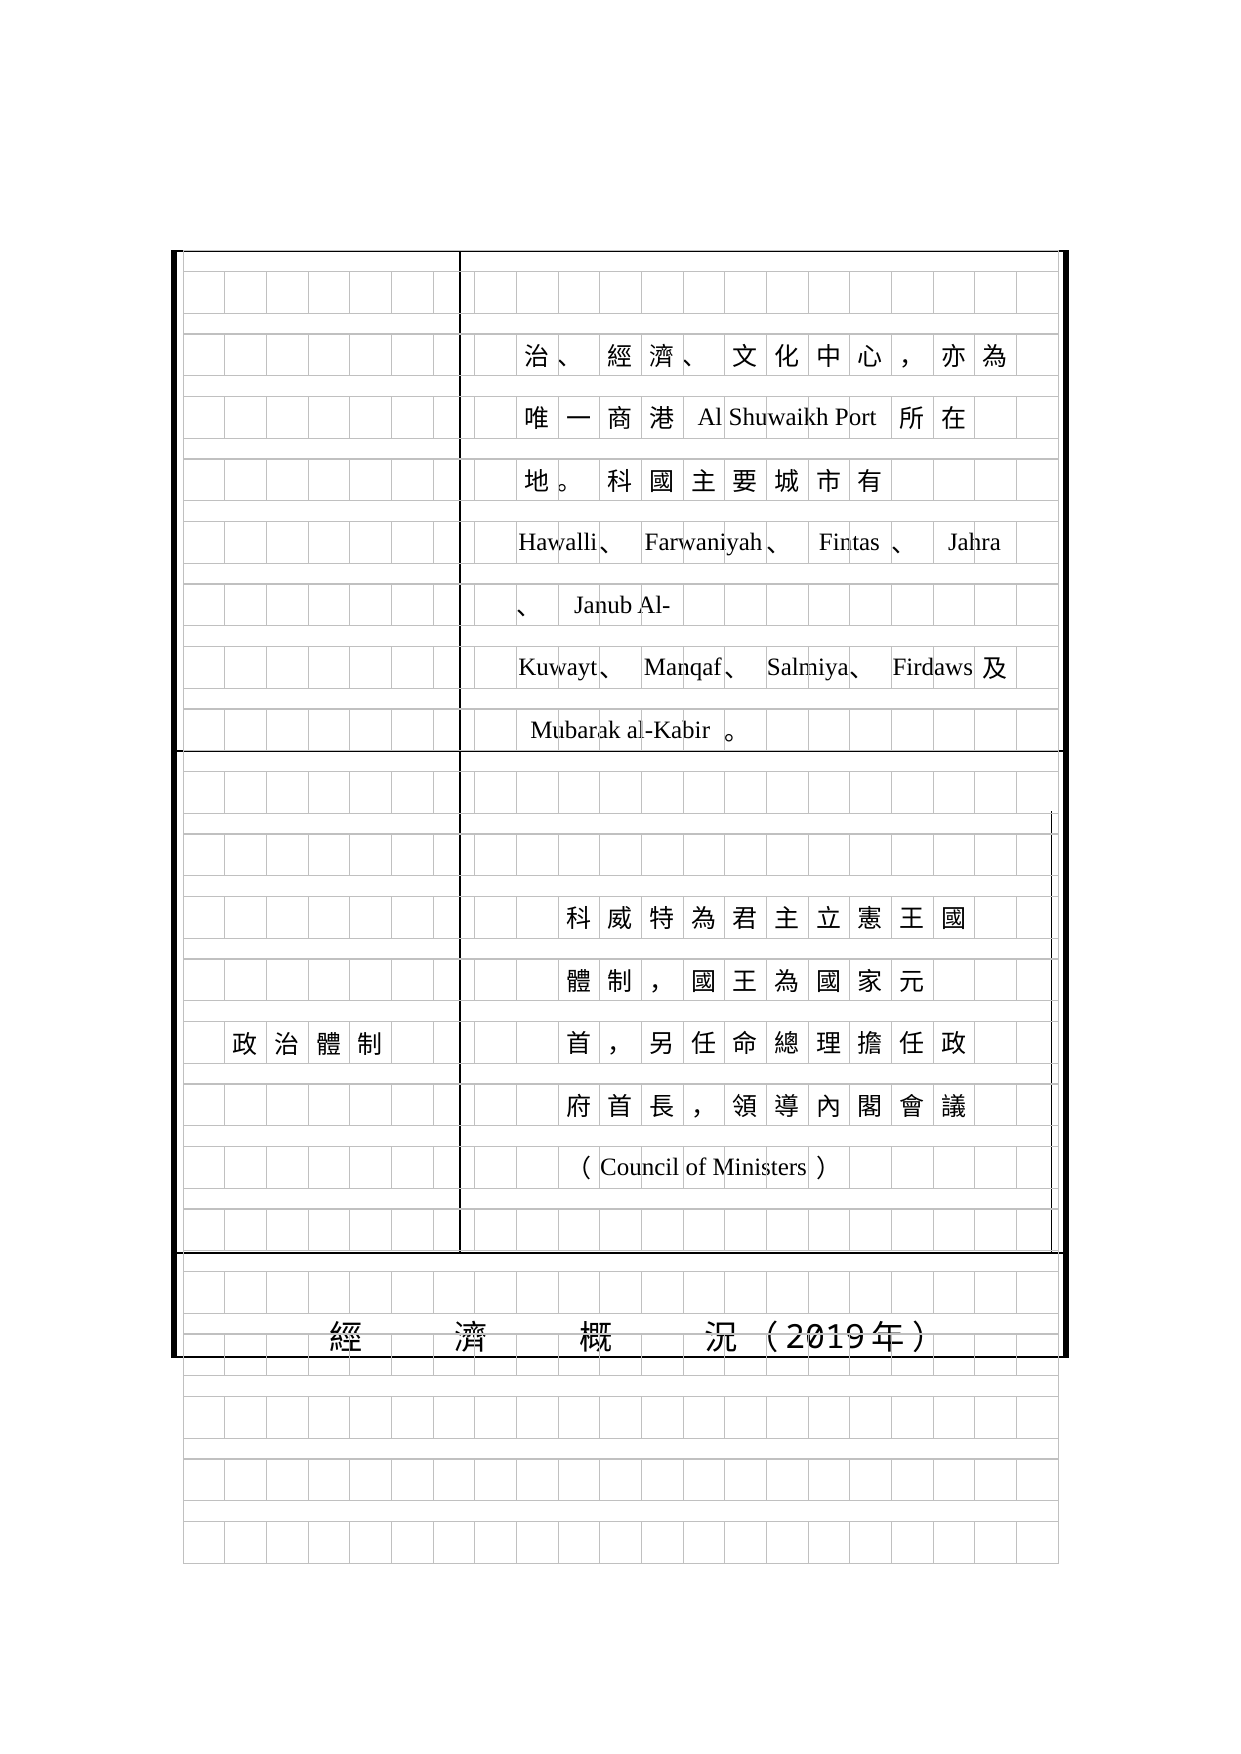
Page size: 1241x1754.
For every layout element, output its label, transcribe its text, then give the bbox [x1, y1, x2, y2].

table_cell 科威特為君主立憲王國體制，國王為國家元首，另任命總理擔任政府首長，領導內閣會議（Council of Ministers） [892, 960, 933, 1000]
table_cell [309, 335, 349, 375]
table_cell 科威特為君主立憲王國體制，國王為國家元首，另任命總理擔任政府首長，領導內閣會議（Council of Ministers） [461, 752, 1058, 771]
table_cell 科威特為君主立憲王國體制，國王為國家元首，另任命總理擔任政府首長，領導內閣會議（Council of Ministers） [517, 1085, 558, 1125]
table_cell [184, 1064, 459, 1083]
table_cell 科威特為君主立憲王國體制，國王為國家元首，另任命總理擔任政府首長，領導內閣會議（Council of Ministers） [934, 835, 974, 875]
table_cell [392, 647, 433, 688]
table_cell 政 [225, 1022, 266, 1063]
table_cell 科威特為君主立憲王國體制，國王為國家元首，另任命總理擔任政府首長，領導內閣會議（Council of Ministers） [559, 772, 599, 813]
table_cell 科威特為君主立憲王國體制，國王為國家元首，另任命總理擔任政府首長，領導內閣會議（Council of Ministers） [975, 1210, 1016, 1250]
table_cell 制 [350, 1022, 391, 1063]
table_cell [184, 814, 459, 833]
table_cell [225, 335, 266, 375]
table_cell 科威特為君主立憲王國體制，國王為國家元首，另任命總理擔任政府首長，領導內閣會議（Council of Ministers） [517, 1022, 558, 1063]
table_cell 科威特為君主立憲王國體制，國王為國家元首，另任命總理擔任政府首長，領導內閣會議（Council of Ministers） [1059, 752, 1063, 1252]
table_cell [434, 585, 459, 625]
table_cell [434, 335, 459, 375]
table_cell 科威特為君主立憲王國體制，國王為國家元首，另任命總理擔任政府首長，領導內閣會議（Council of Ministers） [934, 1022, 974, 1063]
table_cell [350, 272, 391, 313]
table_cell 經 濟 概 況（2019年） [434, 1335, 474, 1356]
table_cell 經 濟 概 況（2019年） [1059, 1254, 1063, 1356]
table_cell [309, 1147, 349, 1188]
table_cell [392, 522, 433, 563]
table_cell [184, 314, 459, 333]
table_cell 科威特為君主立憲王國體制，國王為國家元首，另任命總理擔任政府首長，領導內閣會議（Council of Ministers） [517, 772, 558, 813]
table_cell 經 濟 概 況（2019年） [475, 1335, 516, 1356]
table_cell 科威特為君主立憲王國體制，國王為國家元首，另任命總理擔任政府首長，領導內閣會議（Council of Ministers） [684, 1147, 724, 1188]
table_cell [184, 626, 459, 646]
table_cell 科威特為君主立憲王國體制，國王為國家元首，另任命總理擔任政府首長，領導內閣會議（Council of Ministers） [809, 1147, 849, 1188]
table_cell 科威特為君主立憲王國體制，國王為國家元首，另任命總理擔任政府首長，領導內閣會議（Council of Ministers） [975, 1085, 1016, 1125]
table_cell 科威特為君主立憲王國體制，國王為國家元首，另任命總理擔任政府首長，領導內閣會議（Council of Ministers） [600, 960, 641, 1000]
table_cell [434, 1022, 459, 1063]
table_cell [177, 752, 183, 1252]
table_cell 科威特為君主立憲王國體制，國王為國家元首，另任命總理擔任政府首長，領導內閣會議（Council of Ministers） [767, 835, 808, 875]
table_cell [350, 1147, 391, 1188]
table_cell 科威特為君主立憲王國體制，國王為國家元首，另任命總理擔任政府首長，領導內閣會議（Council of Ministers） [461, 939, 1051, 958]
table_cell 科威特為君主立憲王國體制，國王為國家元首，另任命總理擔任政府首長，領導內閣會議（Council of Ministers） [1017, 897, 1051, 938]
table_cell 科威特為君主立憲王國體制，國王為國家元首，另任命總理擔任政府首長，領導內閣會議（Council of Ministers） [642, 835, 683, 875]
table_cell 科威特為君主立憲王國體制，國王為國家元首，另任命總理擔任政府首長，領導內閣會議（Council of Ministers） [850, 1210, 891, 1250]
table_cell [184, 960, 224, 1000]
table_cell 科威特為君主立憲王國體制，國王為國家元首，另任命總理擔任政府首長，領導內閣會議（Council of Ministers） [600, 1147, 641, 1188]
table_cell 科威特為君主立憲王國體制，國王為國家元首，另任命總理擔任政府首長，領導內閣會議（Council of Ministers） [725, 772, 766, 813]
table_cell 科威特為君主立憲王國體制，國王為國家元首，另任命總理擔任政府首長，領導內閣會議（Council of Ministers） [892, 772, 933, 813]
table_cell [434, 647, 459, 688]
table_cell [225, 835, 266, 875]
table_cell [434, 1147, 459, 1188]
table_cell [434, 460, 459, 500]
table_cell [184, 272, 224, 313]
table_cell [184, 1210, 224, 1250]
table_cell 科威特為君主立憲王國體制，國王為國家元首，另任命總理擔任政府首長，領導內閣會議（Council of Ministers） [975, 1022, 1016, 1063]
table_cell 經 濟 概 況（2019年） [809, 1272, 849, 1313]
table_cell [184, 376, 459, 396]
table_cell [350, 897, 391, 938]
table_cell [392, 897, 433, 938]
table_cell [184, 1022, 224, 1063]
table_cell 科威特為君主立憲王國體制，國王為國家元首，另任命總理擔任政府首長，領導內閣會議（Council of Ministers） [642, 1210, 683, 1250]
table_cell [350, 1210, 391, 1250]
table_cell 科威特為君主立憲王國體制，國王為國家元首，另任命總理擔任政府首長，領導內閣會議（Council of Ministers） [1017, 1085, 1051, 1125]
table_cell 科威特為君主立憲王國體制，國王為國家元首，另任命總理擔任政府首長，領導內閣會議（Council of Ministers） [725, 1147, 766, 1188]
table_cell [309, 710, 349, 750]
table_cell 經 濟 概 況（2019年） [850, 1272, 891, 1313]
table_cell 科威特為君主立憲王國體制，國王為國家元首，另任命總理擔任政府首長，領導內閣會議（Council of Ministers） [475, 1085, 516, 1125]
table_cell 科威特為君主立憲王國體制，國王為國家元首，另任命總理擔任政府首長，領導內閣會議（Council of Ministers） [725, 897, 766, 938]
table_cell [392, 772, 433, 813]
table_cell 科威特為君主立憲王國體制，國王為國家元首，另任命總理擔任政府首長，領導內閣會議（Council of Ministers） [934, 772, 974, 813]
table_cell 經 濟 概 況（2019年） [350, 1335, 391, 1356]
table_cell 科威特為君主立憲王國體制，國王為國家元首，另任命總理擔任政府首長，領導內閣會議（Council of Ministers） [684, 897, 724, 938]
table_cell 科國由六個省組成，首都科威特市（Kuwait City）位於首都省（Al-Asimah Governorate），為政治、經濟、文化中心，亦為唯一商港Al Shuwaikh Port所在地。科國主要城市有Hawalli、Farwaniyah、Fintas、Jahra、Janub Al-Kuwayt、Manqaf、Salmiya、Firdaws及Mubarak al-Kabir。 [461, 626, 1058, 646]
table_cell 科威特為君主立憲王國體制，國王為國家元首，另任命總理擔任政府首長，領導內閣會議（Council of Ministers） [892, 1210, 933, 1250]
table_cell [434, 835, 459, 875]
table_cell 經 濟 概 況（2019年） [475, 1272, 516, 1313]
table_cell [267, 835, 308, 875]
table_cell [184, 501, 459, 521]
table_cell 經 濟 概 況（2019年） [892, 1335, 933, 1356]
table_cell [184, 522, 224, 563]
table_cell [225, 460, 266, 500]
table_cell [350, 710, 391, 750]
table_cell 科威特為君主立憲王國體制，國王為國家元首，另任命總理擔任政府首長，領導內閣會議（Council of Ministers） [767, 897, 808, 938]
table_cell 科威特為君主立憲王國體制，國王為國家元首，另任命總理擔任政府首長，領導內閣會議（Council of Ministers） [684, 960, 724, 1000]
table_cell 科威特為君主立憲王國體制，國王為國家元首，另任命總理擔任政府首長，領導內閣會議（Council of Ministers） [850, 1147, 891, 1188]
table_cell [225, 1147, 266, 1188]
table_cell 經 濟 概 況（2019年） [684, 1272, 724, 1313]
table_cell [267, 647, 308, 688]
table_cell 科威特為君主立憲王國體制，國王為國家元首，另任命總理擔任政府首長，領導內閣會議（Council of Ministers） [892, 1147, 933, 1188]
table_cell 經 濟 概 況（2019年） [892, 1272, 933, 1313]
table_cell 科威特為君主立憲王國體制，國王為國家元首，另任命總理擔任政府首長，領導內閣會議（Council of Ministers） [461, 876, 1051, 896]
table_cell 科國由六個省組成，首都科威特市（Kuwait City）位於首都省（Al-Asimah Governorate），為政治、經濟、文化中心，亦為唯一商港Al Shuwaikh Port所在地。科國主要城市有Hawalli、Farwaniyah、Fintas、Jahra、Janub Al-Kuwayt、Manqaf、Salmiya、Firdaws及Mubarak al-Kabir。 [461, 314, 1058, 333]
table_cell [267, 460, 308, 500]
table_cell 科威特為君主立憲王國體制，國王為國家元首，另任命總理擔任政府首長，領導內閣會議（Council of Ministers） [1017, 772, 1058, 813]
table_cell [184, 835, 224, 875]
table_cell 經 濟 概 況（2019年） [600, 1272, 641, 1313]
table_cell [184, 397, 224, 438]
table_cell [434, 1085, 459, 1125]
table_cell [184, 710, 224, 750]
table_cell 科威特為君主立憲王國體制，國王為國家元首，另任命總理擔任政府首長，領導內閣會議（Council of Ministers） [600, 897, 641, 938]
table_cell 科威特為君主立憲王國體制，國王為國家元首，另任命總理擔任政府首長，領導內閣會議（Council of Ministers） [475, 1022, 516, 1063]
table_cell 科威特為君主立憲王國體制，國王為國家元首，另任命總理擔任政府首長，領導內閣會議（Council of Ministers） [767, 1210, 808, 1250]
table_cell 科國由六個省組成，首都科威特市（Kuwait City）位於首都省（Al-Asimah Governorate），為政治、經濟、文化中心，亦為唯一商港Al Shuwaikh Port所在地。科國主要城市有Hawalli、Farwaniyah、Fintas、Jahra、Janub Al-Kuwayt、Manqaf、Salmiya、Firdaws及Mubarak al-Kabir。 [461, 439, 1058, 458]
table_cell 經 濟 概 況（2019年） [600, 1335, 641, 1356]
table_cell [392, 585, 433, 625]
table_cell [267, 272, 308, 313]
table_cell 經 濟 概 況（2019年） [434, 1272, 474, 1313]
table_cell 科威特為君主立憲王國體制，國王為國家元首，另任命總理擔任政府首長，領導內閣會議（Council of Ministers） [809, 1210, 849, 1250]
table_cell [392, 1147, 433, 1188]
table_cell [267, 897, 308, 938]
table_cell [309, 397, 349, 438]
table_cell [184, 1126, 459, 1146]
table_cell [309, 960, 349, 1000]
table_cell [309, 1085, 349, 1125]
table_cell [177, 252, 183, 750]
table_cell 科威特為君主立憲王國體制，國王為國家元首，另任命總理擔任政府首長，領導內閣會議（Council of Ministers） [934, 897, 974, 938]
table_cell [350, 772, 391, 813]
table_cell [309, 835, 349, 875]
table_cell [434, 897, 459, 938]
table_cell [184, 252, 459, 271]
table_cell [225, 710, 266, 750]
table_cell [392, 1210, 433, 1250]
table_cell 科威特為君主立憲王國體制，國王為國家元首，另任命總理擔任政府首長，領導內閣會議（Council of Ministers） [475, 835, 516, 875]
table_cell [434, 522, 459, 563]
table_cell 科威特為君主立憲王國體制，國王為國家元首，另任命總理擔任政府首長，領導內閣會議（Council of Ministers） [725, 1022, 766, 1063]
table_cell 科威特為君主立憲王國體制，國王為國家元首，另任命總理擔任政府首長，領導內閣會議（Council of Ministers） [559, 960, 599, 1000]
table_cell 科威特為君主立憲王國體制，國王為國家元首，另任命總理擔任政府首長，領導內閣會議（Council of Ministers） [642, 1147, 683, 1188]
table_cell [350, 960, 391, 1000]
table_cell [392, 460, 433, 500]
table_cell 科威特為君主立憲王國體制，國王為國家元首，另任命總理擔任政府首長，領導內閣會議（Council of Ministers） [934, 1085, 974, 1125]
table_cell 科威特為君主立憲王國體制，國王為國家元首，另任命總理擔任政府首長，領導內閣會議（Council of Ministers） [559, 1085, 599, 1125]
table_cell [225, 522, 266, 563]
table_cell 科威特為君主立憲王國體制，國王為國家元首，另任命總理擔任政府首長，領導內閣會議（Council of Ministers） [1017, 835, 1051, 875]
table_cell 科威特為君主立憲王國體制，國王為國家元首，另任命總理擔任政府首長，領導內閣會議（Council of Ministers） [975, 772, 1016, 813]
table_cell 經 濟 概 況（2019年） [1017, 1272, 1058, 1313]
table_cell 科威特為君主立憲王國體制，國王為國家元首，另任命總理擔任政府首長，領導內閣會議（Council of Ministers） [559, 897, 599, 938]
table_cell 科威特為君主立憲王國體制，國王為國家元首，另任命總理擔任政府首長，領導內閣會議（Council of Ministers） [517, 1210, 558, 1250]
table_cell 科威特為君主立憲王國體制，國王為國家元首，另任命總理擔任政府首長，領導內閣會議（Council of Ministers） [892, 835, 933, 875]
table_cell [267, 397, 308, 438]
table_cell 科威特為君主立憲王國體制，國王為國家元首，另任命總理擔任政府首長，領導內閣會議（Council of Ministers） [767, 1147, 808, 1188]
table_cell [184, 647, 224, 688]
table_cell 科威特為君主立憲王國體制，國王為國家元首，另任命總理擔任政府首長，領導內閣會議（Council of Ministers） [1017, 960, 1051, 1000]
table_cell [267, 1085, 308, 1125]
table_cell 科威特為君主立憲王國體制，國王為國家元首，另任命總理擔任政府首長，領導內閣會議（Council of Ministers） [767, 960, 808, 1000]
table_cell 經 濟 概 況（2019年） [184, 1335, 224, 1356]
table_cell 經 濟 概 況（2019年） [559, 1272, 599, 1313]
table_cell 科威特為君主立憲王國體制，國王為國家元首，另任命總理擔任政府首長，領導內閣會議（Council of Ministers） [1017, 1147, 1051, 1188]
table_cell [225, 772, 266, 813]
table_cell [392, 335, 433, 375]
table_cell 科威特為君主立憲王國體制，國王為國家元首，另任命總理擔任政府首長，領導內閣會議（Council of Ministers） [809, 1022, 849, 1063]
table_cell 科威特為君主立憲王國體制，國王為國家元首，另任命總理擔任政府首長，領導內閣會議（Council of Ministers） [684, 1085, 724, 1125]
table_cell [225, 1085, 266, 1125]
table_cell 經 濟 概 況（2019年） [725, 1272, 766, 1313]
table_cell 科威特為君主立憲王國體制，國王為國家元首，另任命總理擔任政府首長，領導內閣會議（Council of Ministers） [600, 1210, 641, 1250]
table_cell [392, 272, 433, 313]
table_cell 科威特為君主立憲王國體制，國王為國家元首，另任命總理擔任政府首長，領導內閣會議（Council of Ministers） [600, 1022, 641, 1063]
table_cell 科威特為君主立憲王國體制，國王為國家元首，另任命總理擔任政府首長，領導內閣會議（Council of Ministers） [725, 1210, 766, 1250]
table_cell [350, 1085, 391, 1125]
table_cell 經 濟 概 況（2019年） [392, 1335, 433, 1356]
table_cell [184, 585, 224, 625]
table_cell 科威特為君主立憲王國體制，國王為國家元首，另任命總理擔任政府首長，領導內閣會議（Council of Ministers） [767, 772, 808, 813]
table_cell 科威特為君主立憲王國體制，國王為國家元首，另任命總理擔任政府首長，領導內閣會議（Council of Ministers） [1017, 1022, 1051, 1063]
table_cell 科威特為君主立憲王國體制，國王為國家元首，另任命總理擔任政府首長，領導內閣會議（Council of Ministers） [461, 1064, 1051, 1083]
table_cell 科威特為君主立憲王國體制，國王為國家元首，另任命總理擔任政府首長，領導內閣會議（Council of Ministers） [934, 1210, 974, 1250]
table_cell [392, 1085, 433, 1125]
table_cell [225, 585, 266, 625]
table_cell 科威特為君主立憲王國體制，國王為國家元首，另任命總理擔任政府首長，領導內閣會議（Council of Ministers） [684, 772, 724, 813]
table_cell 經 濟 概 況（2019年） [809, 1335, 849, 1356]
table_cell 科威特為君主立憲王國體制，國王為國家元首，另任命總理擔任政府首長，領導內閣會議（Council of Ministers） [517, 897, 558, 938]
table_cell [434, 960, 459, 1000]
table_cell [184, 564, 459, 583]
table_cell [184, 752, 459, 771]
table_cell 科威特為君主立憲王國體制，國王為國家元首，另任命總理擔任政府首長，領導內閣會議（Council of Ministers） [559, 835, 599, 875]
table_cell 科威特為君主立憲王國體制，國王為國家元首，另任命總理擔任政府首長，領導內閣會議（Council of Ministers） [975, 897, 1016, 938]
table_cell [267, 1210, 308, 1250]
table_cell 科威特為君主立憲王國體制，國王為國家元首，另任命總理擔任政府首長，領導內閣會議（Council of Ministers） [475, 1147, 516, 1188]
table_cell [309, 522, 349, 563]
table_cell [267, 710, 308, 750]
table_cell 科威特為君主立憲王國體制，國王為國家元首，另任命總理擔任政府首長，領導內閣會議（Council of Ministers） [975, 1147, 1016, 1188]
table_cell 科威特為君主立憲王國體制，國王為國家元首，另任命總理擔任政府首長，領導內閣會議（Council of Ministers） [809, 1085, 849, 1125]
table_cell 經 濟 概 況（2019年） [767, 1335, 808, 1356]
table_cell 科威特為君主立憲王國體制，國王為國家元首，另任命總理擔任政府首長，領導內閣會議（Council of Ministers） [461, 814, 1051, 833]
table_cell 科威特為君主立憲王國體制，國王為國家元首，另任命總理擔任政府首長，領導內閣會議（Council of Ministers） [461, 1126, 1051, 1146]
table_cell 經 濟 概 況（2019年） [1017, 1335, 1058, 1356]
table_cell 科國由六個省組成，首都科威特市（Kuwait City）位於首都省（Al-Asimah Governorate），為政治、經濟、文化中心，亦為唯一商港Al Shuwaikh Port所在地。科國主要城市有Hawalli、Farwaniyah、Fintas、Jahra、Janub Al-Kuwayt、Manqaf、Salmiya、Firdaws及Mubarak al-Kabir。 [461, 689, 1058, 708]
table_cell 科威特為君主立憲王國體制，國王為國家元首，另任命總理擔任政府首長，領導內閣會議（Council of Ministers） [475, 772, 516, 813]
table_cell 科威特為君主立憲王國體制，國王為國家元首，另任命總理擔任政府首長，領導內閣會議（Council of Ministers） [850, 835, 891, 875]
table_cell 科威特為君主立憲王國體制，國王為國家元首，另任命總理擔任政府首長，領導內閣會議（Council of Ministers） [975, 960, 1016, 1000]
table_cell [434, 397, 459, 438]
table_cell 經 濟 概 況（2019年） [177, 1254, 183, 1356]
table_cell 經 濟 概 況（2019年） [684, 1335, 724, 1356]
table_cell 科威特為君主立憲王國體制，國王為國家元首，另任命總理擔任政府首長，領導內閣會議（Council of Ministers） [892, 1085, 933, 1125]
table_cell 科威特為君主立憲王國體制，國王為國家元首，另任命總理擔任政府首長，領導內閣會議（Council of Ministers） [684, 1022, 724, 1063]
table_cell [350, 585, 391, 625]
table_cell [392, 397, 433, 438]
table_cell [225, 647, 266, 688]
table_cell [434, 272, 459, 313]
table_cell [225, 897, 266, 938]
table_cell [184, 1189, 459, 1208]
table_cell 經 濟 概 況（2019年） [309, 1335, 349, 1356]
table_cell 科威特為君主立憲王國體制，國王為國家元首，另任命總理擔任政府首長，領導內閣會議（Council of Ministers） [517, 960, 558, 1000]
table_cell 科威特為君主立憲王國體制，國王為國家元首，另任命總理擔任政府首長，領導內閣會議（Council of Ministers） [461, 1189, 1051, 1208]
table_cell [350, 397, 391, 438]
table_cell 經 濟 概 況（2019年） [225, 1335, 266, 1356]
table_cell 科威特為君主立憲王國體制，國王為國家元首，另任命總理擔任政府首長，領導內閣會議（Council of Ministers） [461, 1001, 1051, 1021]
table_cell [184, 1085, 224, 1125]
table_cell [434, 710, 459, 750]
table_cell 科威特為君主立憲王國體制，國王為國家元首，另任命總理擔任政府首長，領導內閣會議（Council of Ministers） [725, 960, 766, 1000]
table_cell [392, 1022, 433, 1063]
table_cell 經 濟 概 況（2019年） [517, 1272, 558, 1313]
table_cell [267, 772, 308, 813]
table_cell 科威特為君主立憲王國體制，國王為國家元首，另任命總理擔任政府首長，領導內閣會議（Council of Ministers） [517, 835, 558, 875]
table_cell [184, 335, 224, 375]
table_cell [350, 460, 391, 500]
table_cell 科威特為君主立憲王國體制，國王為國家元首，另任命總理擔任政府首長，領導內閣會議（Council of Ministers） [850, 897, 891, 938]
table_cell 經 濟 概 況（2019年） [642, 1335, 683, 1356]
table_cell [184, 439, 459, 458]
table_cell 經 濟 概 況（2019年） [184, 1254, 1058, 1271]
table_cell 科威特為君主立憲王國體制，國王為國家元首，另任命總理擔任政府首長，領導內閣會議（Council of Ministers） [892, 1022, 933, 1063]
table_cell 經 濟 概 況（2019年） [767, 1272, 808, 1313]
table_cell 科威特為君主立憲王國體制，國王為國家元首，另任命總理擔任政府首長，領導內閣會議（Council of Ministers） [684, 835, 724, 875]
table_cell [392, 710, 433, 750]
table_cell [267, 1147, 308, 1188]
table_cell 科威特為君主立憲王國體制，國王為國家元首，另任命總理擔任政府首長，領導內閣會議（Council of Ministers） [1017, 1210, 1051, 1250]
table_cell 科威特為君主立憲王國體制，國王為國家元首，另任命總理擔任政府首長，領導內閣會議（Council of Ministers） [642, 960, 683, 1000]
table_cell 經 濟 概 況（2019年） [642, 1272, 683, 1313]
table_cell 科威特為君主立憲王國體制，國王為國家元首，另任命總理擔任政府首長，領導內閣會議（Council of Ministers） [475, 897, 516, 938]
table_cell 科威特為君主立憲王國體制，國王為國家元首，另任命總理擔任政府首長，領導內閣會議（Council of Ministers） [684, 1210, 724, 1250]
table_cell [184, 939, 459, 958]
table_cell [267, 585, 308, 625]
table_cell 科國由六個省組成，首都科威特市（Kuwait City）位於首都省（Al-Asimah Governorate），為政治、經濟、文化中心，亦為唯一商港Al Shuwaikh Port所在地。科國主要城市有Hawalli、Farwaniyah、Fintas、Jahra、Janub Al-Kuwayt、Manqaf、Salmiya、Firdaws及Mubarak al-Kabir。 [461, 564, 1058, 583]
table_cell [225, 1210, 266, 1250]
table_cell 經 濟 概 況（2019年） [934, 1335, 974, 1356]
table_cell [184, 1147, 224, 1188]
table_cell 科威特為君主立憲王國體制，國王為國家元首，另任命總理擔任政府首長，領導內閣會議（Council of Ministers） [934, 1147, 974, 1188]
table_cell 科威特為君主立憲王國體制，國王為國家元首，另任命總理擔任政府首長，領導內閣會議（Council of Ministers） [642, 1022, 683, 1063]
table_cell 科威特為君主立憲王國體制，國王為國家元首，另任命總理擔任政府首長，領導內閣會議（Council of Ministers） [559, 1147, 599, 1188]
table_cell 科威特為君主立憲王國體制，國王為國家元首，另任命總理擔任政府首長，領導內閣會議（Council of Ministers） [600, 835, 641, 875]
table_cell [350, 647, 391, 688]
table_cell 經 濟 概 況（2019年） [975, 1335, 1016, 1356]
table_cell [309, 1210, 349, 1250]
table_cell 科威特為君主立憲王國體制，國王為國家元首，另任命總理擔任政府首長，領導內閣會議（Council of Ministers） [642, 1085, 683, 1125]
table_cell [350, 835, 391, 875]
table_cell 經 濟 概 況（2019年） [975, 1272, 1016, 1313]
table_cell [184, 876, 459, 896]
table_cell 科威特為君主立憲王國體制，國王為國家元首，另任命總理擔任政府首長，領導內閣會議（Council of Ministers） [725, 1085, 766, 1125]
table_cell 科威特為君主立憲王國體制，國王為國家元首，另任命總理擔任政府首長，領導內閣會議（Council of Ministers） [559, 1022, 599, 1063]
table_cell 經 濟 概 況（2019年） [934, 1272, 974, 1313]
table_cell 科威特為君主立憲王國體制，國王為國家元首，另任命總理擔任政府首長，領導內閣會議（Council of Ministers） [809, 772, 849, 813]
table_cell 科國由六個省組成，首都科威特市（Kuwait City）位於首都省（Al-Asimah Governorate），為政治、經濟、文化中心，亦為唯一商港Al Shuwaikh Port所在地。科國主要城市有Hawalli、Farwaniyah、Fintas、Jahra、Janub Al-Kuwayt、Manqaf、Salmiya、Firdaws及Mubarak al-Kabir。 [461, 501, 1058, 521]
table_cell [184, 1001, 459, 1021]
table_cell 科威特為君主立憲王國體制，國王為國家元首，另任命總理擔任政府首長，領導內閣會議（Council of Ministers） [850, 772, 891, 813]
table_cell [267, 522, 308, 563]
table_cell 科威特為君主立憲王國體制，國王為國家元首，另任命總理擔任政府首長，領導內閣會議（Council of Ministers） [475, 1210, 516, 1250]
table_cell 科威特為君主立憲王國體制，國王為國家元首，另任命總理擔任政府首長，領導內閣會議（Council of Ministers） [475, 960, 516, 1000]
table_cell 科威特為君主立憲王國體制，國王為國家元首，另任命總理擔任政府首長，領導內閣會議（Council of Ministers） [517, 1147, 558, 1188]
table_cell 科威特為君主立憲王國體制，國王為國家元首，另任命總理擔任政府首長，領導內閣會議（Council of Ministers） [642, 897, 683, 938]
table_cell 科威特為君主立憲王國體制，國王為國家元首，另任命總理擔任政府首長，領導內閣會議（Council of Ministers） [767, 1022, 808, 1063]
table_cell [184, 460, 224, 500]
table_cell [309, 772, 349, 813]
table_cell 科威特為君主立憲王國體制，國王為國家元首，另任命總理擔任政府首長，領導內閣會議（Council of Ministers） [809, 835, 849, 875]
table_cell [309, 585, 349, 625]
table_cell [350, 522, 391, 563]
table_cell 經 濟 概 況（2019年） [225, 1272, 266, 1313]
table_cell [184, 897, 224, 938]
table_cell 科威特為君主立憲王國體制，國王為國家元首，另任命總理擔任政府首長，領導內閣會議（Council of Ministers） [809, 897, 849, 938]
table_cell 經 濟 概 況（2019年） [725, 1335, 766, 1356]
table_cell [350, 335, 391, 375]
table_cell 科國由六個省組成，首都科威特市（Kuwait City）位於首都省（Al-Asimah Governorate），為政治、經濟、文化中心，亦為唯一商港Al Shuwaikh Port所在地。科國主要城市有Hawalli、Farwaniyah、Fintas、Jahra、Janub Al-Kuwayt、Manqaf、Salmiya、Firdaws及Mubarak al-Kabir。 [461, 376, 1058, 396]
table_cell [309, 897, 349, 938]
table_cell [392, 835, 433, 875]
table_cell [309, 460, 349, 500]
table_cell 科威特為君主立憲王國體制，國王為國家元首，另任命總理擔任政府首長，領導內閣會議（Council of Ministers） [600, 1085, 641, 1125]
table_cell 經 濟 概 況（2019年） [850, 1335, 891, 1356]
table_cell [184, 689, 459, 708]
table_cell [225, 397, 266, 438]
table_cell [434, 1210, 459, 1250]
table_cell 治 [267, 1022, 308, 1063]
table_cell 經 濟 概 況（2019年） [267, 1272, 308, 1313]
table_cell [309, 272, 349, 313]
table_cell [184, 772, 224, 813]
table_cell 經 濟 概 況（2019年） [559, 1335, 599, 1356]
table_cell 科威特為君主立憲王國體制，國王為國家元首，另任命總理擔任政府首長，領導內閣會議（Council of Ministers） [850, 1085, 891, 1125]
table_cell 科威特為君主立憲王國體制，國王為國家元首，另任命總理擔任政府首長，領導內閣會議（Council of Ministers） [892, 897, 933, 938]
table_cell 科威特為君主立憲王國體制，國王為國家元首，另任命總理擔任政府首長，領導內閣會議（Council of Ministers） [850, 960, 891, 1000]
table_cell 經 濟 概 況（2019年） [267, 1335, 308, 1356]
table_cell 經 濟 概 況（2019年） [309, 1272, 349, 1313]
table_cell 經 濟 概 況（2019年） [517, 1335, 558, 1356]
table_cell 經 濟 概 況（2019年） [350, 1272, 391, 1313]
table_cell 科威特為君主立憲王國體制，國王為國家元首，另任命總理擔任政府首長，領導內閣會議（Council of Ministers） [642, 772, 683, 813]
table_cell [267, 960, 308, 1000]
table_cell 經 濟 概 況（2019年） [184, 1272, 224, 1313]
table_cell [267, 335, 308, 375]
table_cell 體 [309, 1022, 349, 1063]
table_cell 科威特為君主立憲王國體制，國王為國家元首，另任命總理擔任政府首長，領導內閣會議（Council of Ministers） [559, 1210, 599, 1250]
table_cell 經 濟 概 況（2019年） [184, 1314, 1058, 1333]
table_cell 科威特為君主立憲王國體制，國王為國家元首，另任命總理擔任政府首長，領導內閣會議（Council of Ministers） [809, 960, 849, 1000]
table_cell [225, 960, 266, 1000]
table_cell [392, 960, 433, 1000]
table_cell 科威特為君主立憲王國體制，國王為國家元首，另任命總理擔任政府首長，領導內閣會議（Council of Ministers） [934, 960, 974, 1000]
table_cell 科威特為君主立憲王國體制，國王為國家元首，另任命總理擔任政府首長，領導內閣會議（Council of Ministers） [850, 1022, 891, 1063]
table_cell 科國由六個省組成，首都科威特市（Kuwait City）位於首都省（Al-Asimah Governorate），為政治、經濟、文化中心，亦為唯一商港Al Shuwaikh Port所在地。科國主要城市有Hawalli、Farwaniyah、Fintas、Jahra、Janub Al-Kuwayt、Manqaf、Salmiya、Firdaws及Mubarak al-Kabir。 [461, 252, 1058, 271]
table_cell 科威特為君主立憲王國體制，國王為國家元首，另任命總理擔任政府首長，領導內閣會議（Council of Ministers） [600, 772, 641, 813]
table_cell [309, 647, 349, 688]
table_cell [225, 272, 266, 313]
table_cell 科威特為君主立憲王國體制，國王為國家元首，另任命總理擔任政府首長，領導內閣會議（Council of Ministers） [975, 835, 1016, 875]
table_cell 科威特為君主立憲王國體制，國王為國家元首，另任命總理擔任政府首長，領導內閣會議（Council of Ministers） [725, 835, 766, 875]
table_cell 經 濟 概 況（2019年） [392, 1272, 433, 1313]
table_cell 科威特為君主立憲王國體制，國王為國家元首，另任命總理擔任政府首長，領導內閣會議（Council of Ministers） [767, 1085, 808, 1125]
table_cell [434, 772, 459, 813]
